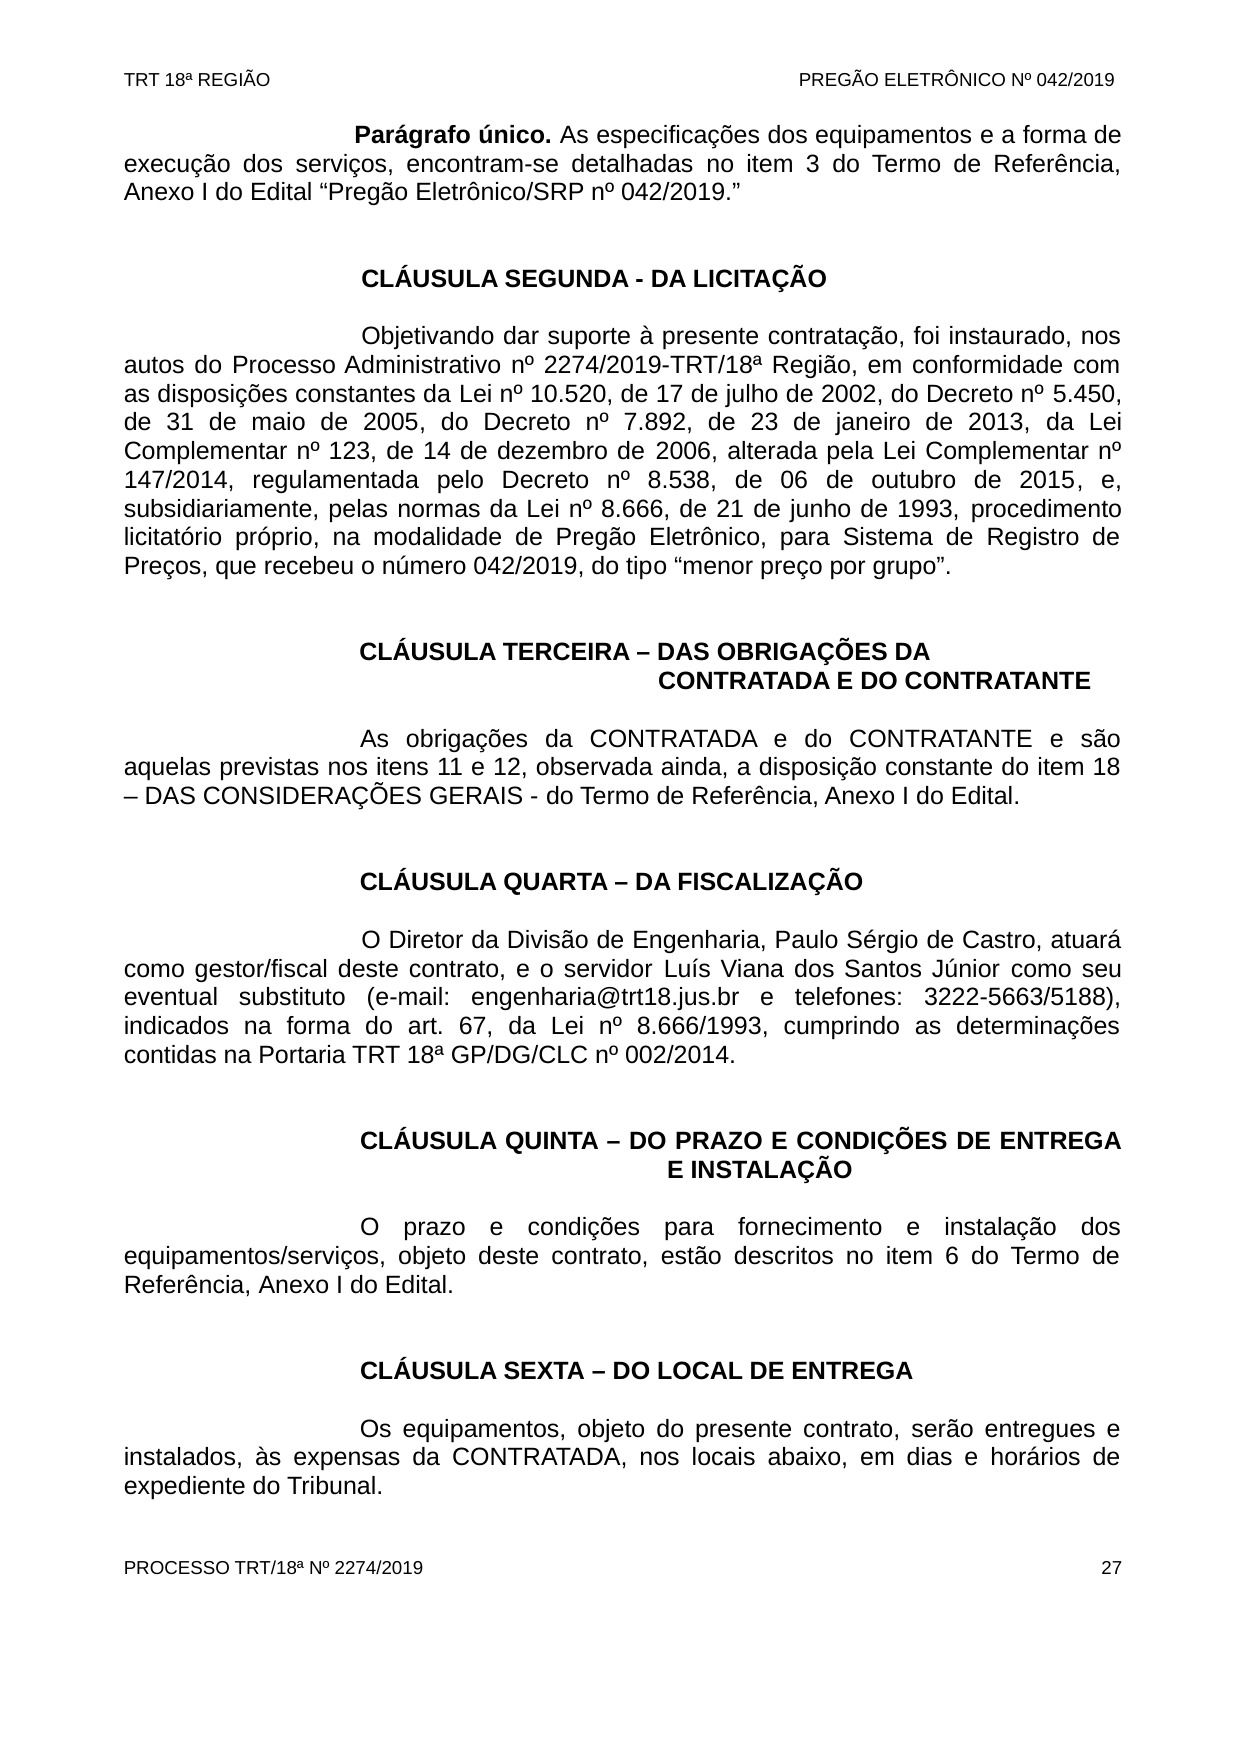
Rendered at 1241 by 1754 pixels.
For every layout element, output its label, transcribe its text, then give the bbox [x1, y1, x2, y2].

text As obrigações da CONTRATADA e do CONTRATANTE e são aquelas previstas nos itens 11 e 12, observada ainda, a disposição constante do item 18 – DAS CONSIDERAÇÕES GERAIS - do Termo de Referência, Anexo I do Edital. [123, 724, 1122, 810]
text Objetivando dar suporte à presente contratação, foi instaurado, nos autos do Processo Administrativo nº 2274/2019-TRT/18ª Região, em conformidade com as disposições constantes da Lei nº 10.520, de 17 de julho de 2002, do Decreto nº 5.450, de 31 de maio de 2005, do Decreto nº 7.892, de 23 de janeiro de 2013, da Lei Complementar nº 123, de 14 de dezembro de 2006, alterada pela Lei Complementar nº 147/2014, regulamentada pelo Decreto nº 8.538, de 06 de outubro de 2015, e, subsidiariamente, pelas normas da Lei nº 8.666, de 21 de junho de 1993, procedimento licitatório próprio, na modalidade de Pregão Eletrônico, para Sistema de Registro de Preços, que recebeu o número 042/2019, do tipo “menor preço por grupo”. [123, 321, 1122, 580]
text O prazo e condições para fornecimento e instalação dos equipamentos/serviços, objeto deste contrato, estão descritos no item 6 do Termo de Referência, Anexo I do Edital. [123, 1212, 1122, 1299]
text CLÁUSULA SEGUNDA - DA LICITAÇÃO [123, 264, 1122, 292]
text CLÁUSULA SEXTA – DO LOCAL DE ENTREGA [360, 1356, 1122, 1385]
text Os equipamentos, objeto do presente contrato, serão entregues e instalados, às expensas da CONTRATADA, nos locais abaixo, em dias e horários de expediente do Tribunal. [123, 1414, 1122, 1500]
text CLÁUSULA QUINTA – DO PRAZO E CONDIÇÕES DE ENTREGA E INSTALAÇÃO [360, 1126, 1122, 1184]
text Parágrafo único. As especificações dos equipamentos e a forma de execução dos serviços, encontram-se detalhadas no item 3 do Termo de Referência, Anexo I do Edital “Pregão Eletrônico/SRP nº 042/2019.” [123, 120, 1122, 206]
text CLÁUSULA TERCEIRA – DAS OBRIGAÇÕES DA [123, 637, 1122, 666]
text CONTRATADA E DO CONTRATANTE [123, 666, 1122, 695]
text O Diretor da Divisão de Engenharia, Paulo Sérgio de Castro, atuará como gestor/fiscal deste contrato, e o servidor Luís Viana dos Santos Júnior como seu eventual substituto (e-mail: engenharia@trt18.jus.br e telefones: 3222-5663/5188), indicados na forma do art. 67, da Lei nº 8.666/1993, cumprindo as determinações contidas na Portaria TRT 18ª GP/DG/CLC nº 002/2014. [123, 925, 1122, 1069]
text CLÁUSULA QUARTA – DA FISCALIZAÇÃO [123, 867, 1122, 896]
